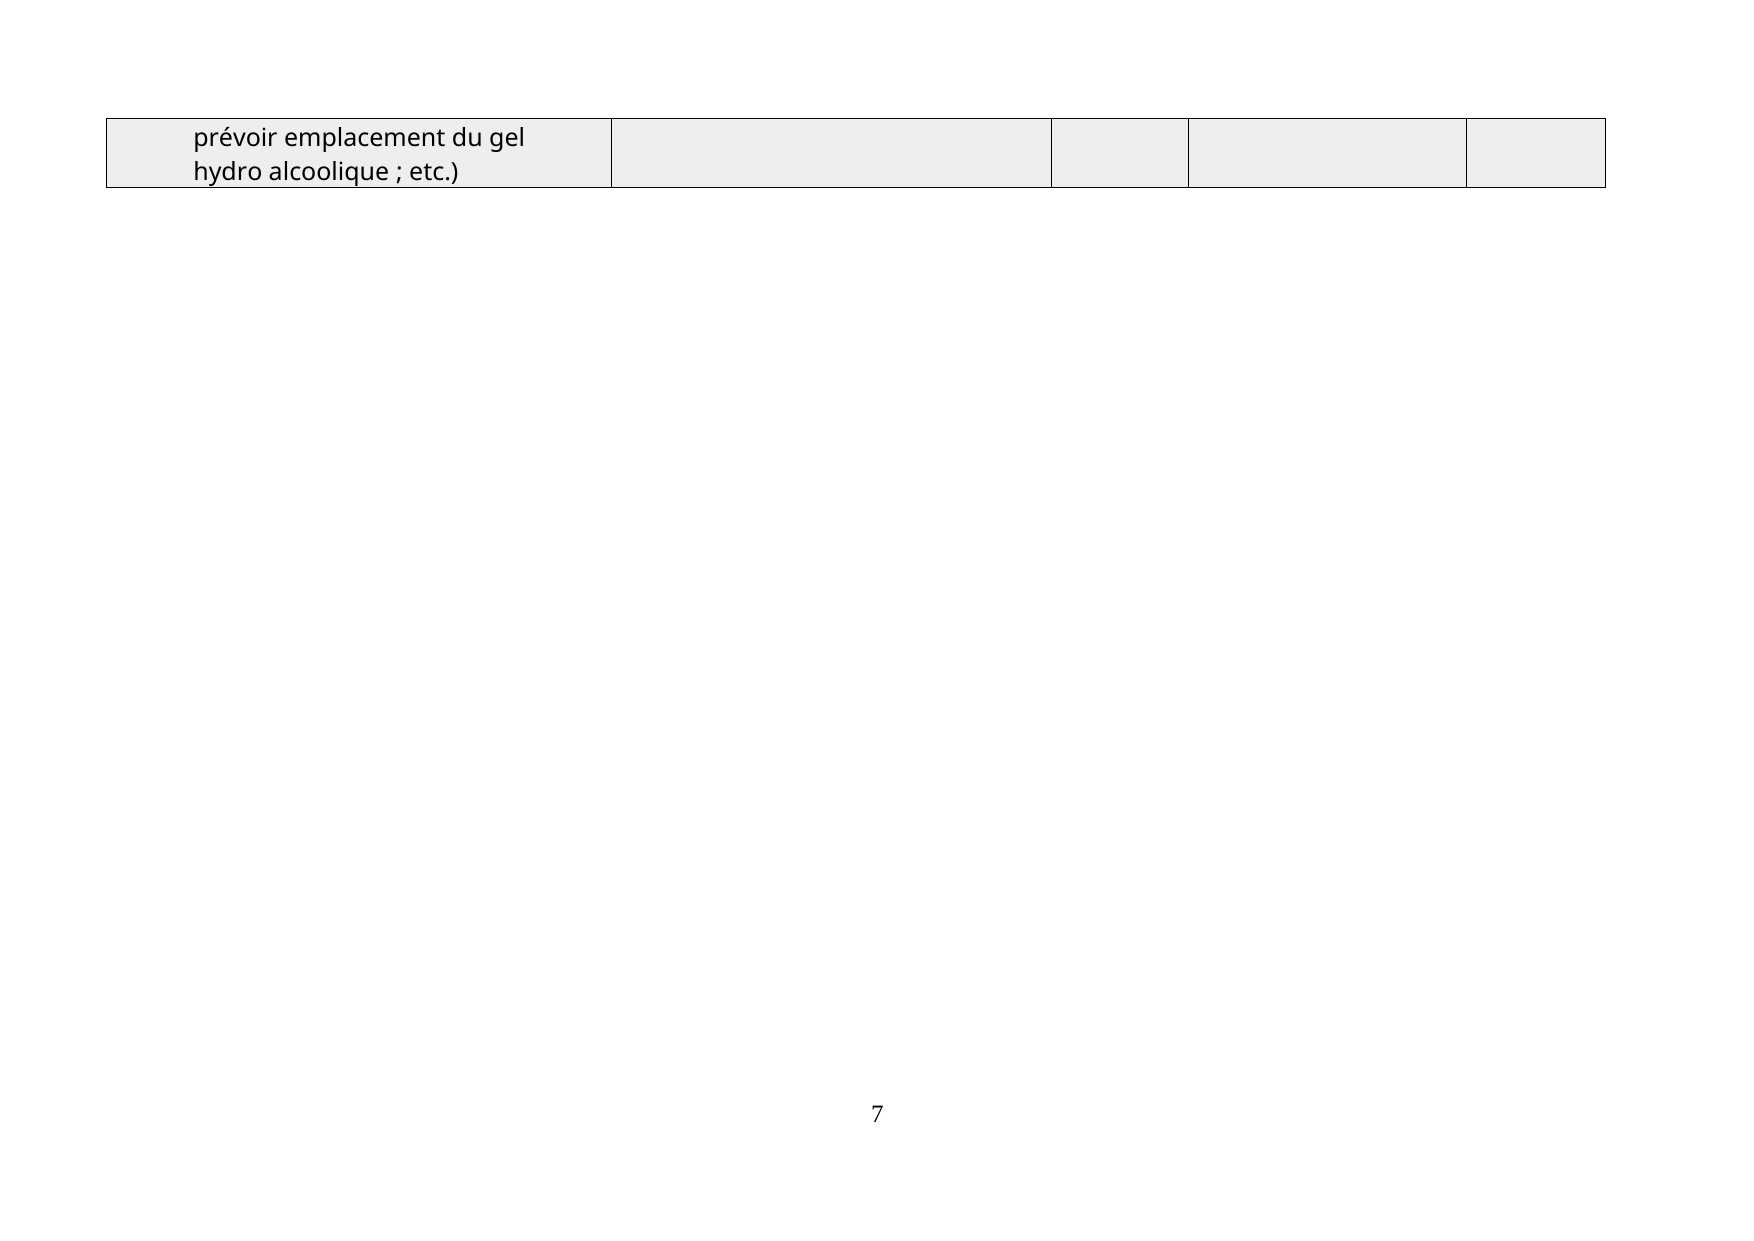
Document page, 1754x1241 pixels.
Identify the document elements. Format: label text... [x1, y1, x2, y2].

table_cell [1189, 119, 1466, 187]
table_cell [612, 119, 1051, 187]
table_cell prévoir emplacement du gel hydro alcoolique ; etc.) [107, 119, 611, 187]
table_cell [1467, 119, 1605, 187]
table_cell [1052, 119, 1188, 187]
